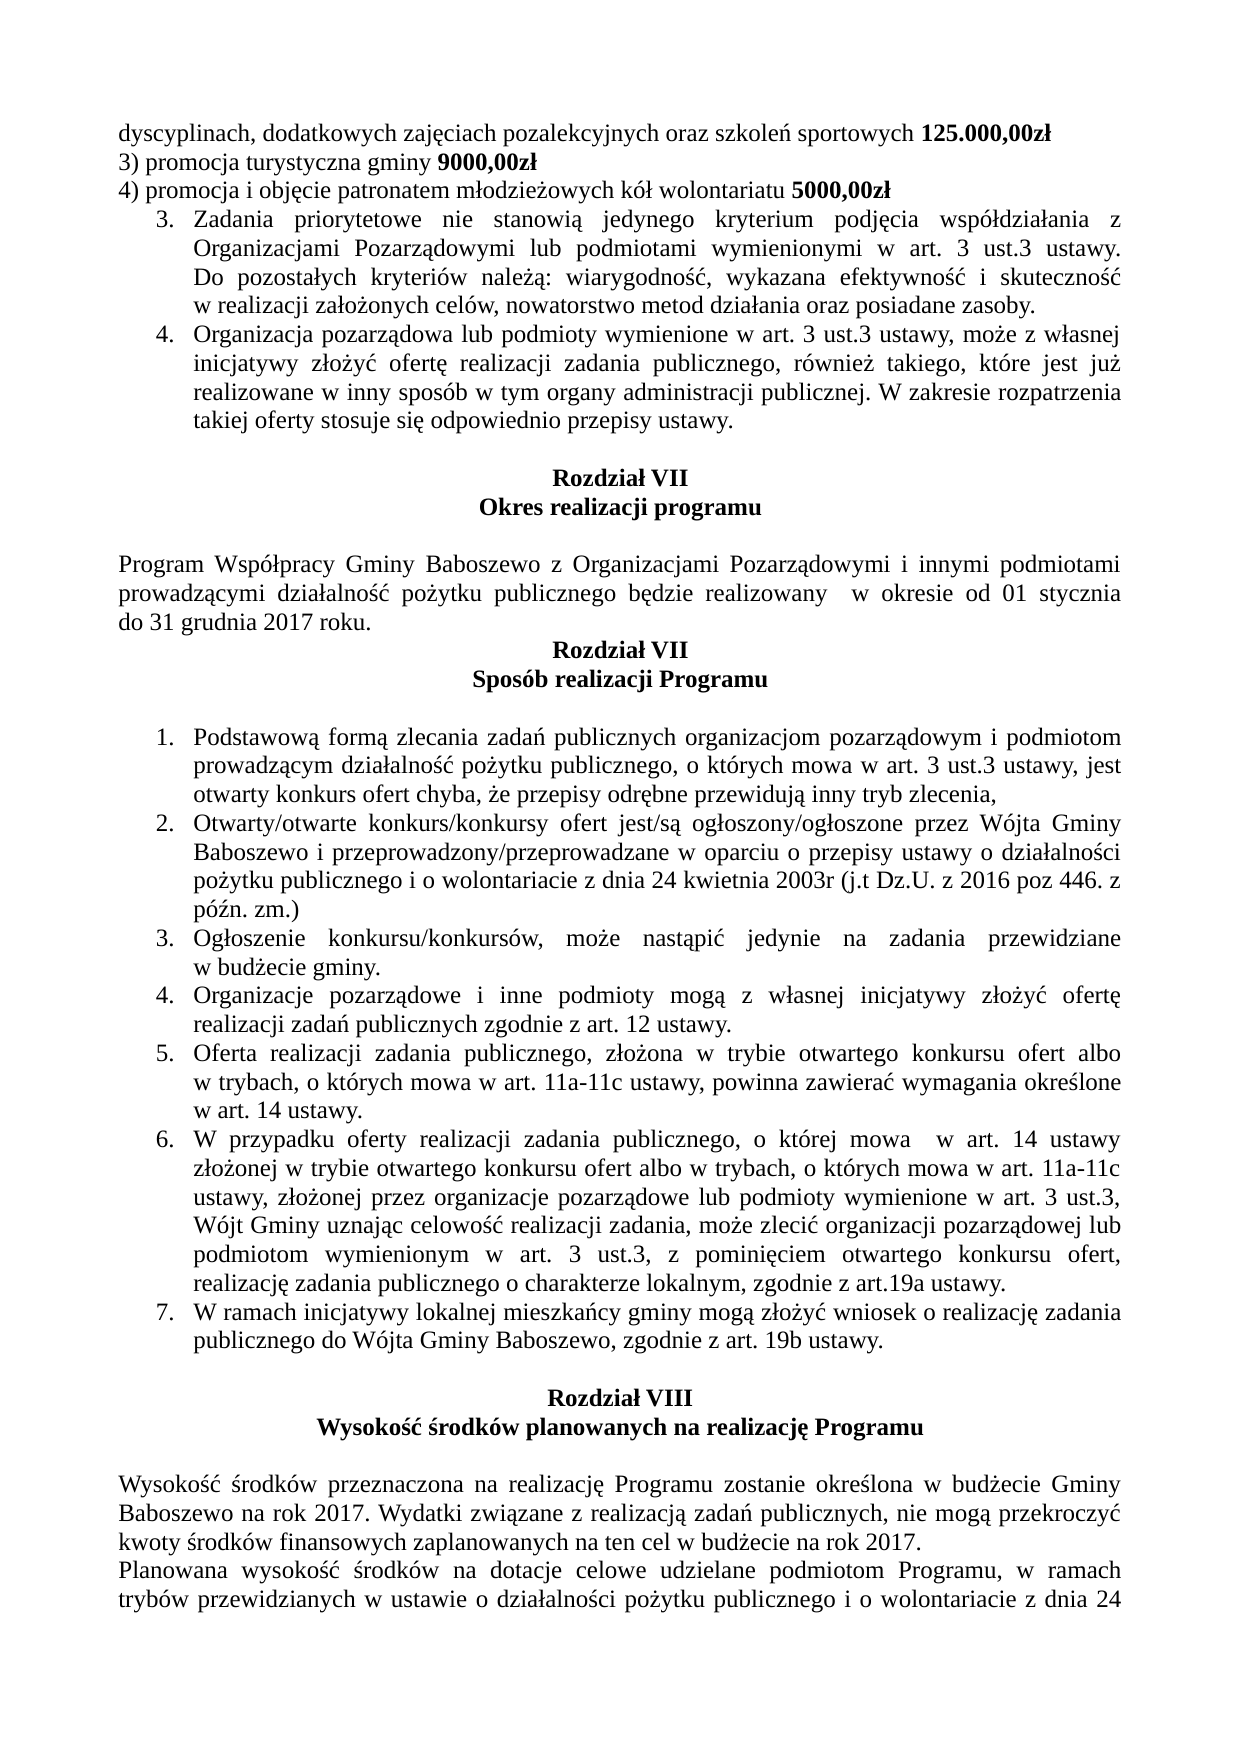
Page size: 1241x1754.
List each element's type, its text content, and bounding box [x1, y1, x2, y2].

list Otwarty/otwarte konkurs/konkursy ofert jest/są ogłoszony/ogłoszone przez Wójta Gminy Baboszewo i przeprowadzony/przeprowadzane w oparciu o przepisy ustawy o działalności pożytku publicznego i o wolontariacie z dnia 24 kwietnia 2003r (j.t Dz.U. z 2016 poz 446. z późn. zm.) [156, 808, 1122, 923]
list Zadania priorytetowe nie stanowią jedynego kryterium podjęcia współdziałania z Organizacjami Pozarządowymi lub podmiotami wymienionymi w art. 3 ust.3 ustawy. Do pozostałych kryteriów należą: wiarygodność, wykazana efektywność i skuteczność w realizacji założonych celów, nowatorstwo metod działania oraz posiadane zasoby. [156, 204, 1122, 319]
text Rozdział VII [118, 636, 1122, 664]
text Rozdział VII [118, 463, 1122, 492]
text 4) promocja i objęcie patronatem młodzieżowych kół wolontariatu 5000,00zł [118, 176, 1122, 204]
list W ramach inicjatywy lokalnej mieszkańcy gminy mogą złożyć wniosek o realizację zadania publicznego do Wójta Gminy Baboszewo, zgodnie z art. 19b ustawy. [156, 1297, 1122, 1354]
text Sposób realizacji Programu [118, 664, 1122, 693]
text Okres realizacji programu [118, 492, 1122, 521]
list Oferta realizacji zadania publicznego, złożona w trybie otwartego konkursu ofert albo w trybach, o których mowa w art. 11a-11c ustawy, powinna zawierać wymagania określone w art. 14 ustawy. [156, 1038, 1122, 1124]
list Ogłoszenie konkursu/konkursów, może nastąpić jedynie na zadania przewidziane w budżecie gminy. [156, 923, 1122, 981]
list Organizacja pozarządowa lub podmioty wymienione w art. 3 ust.3 ustawy, może z własnej inicjatywy złożyć ofertę realizacji zadania publicznego, również takiego, które jest już realizowane w inny sposób w tym organy administracji publicznej. W zakresie rozpatrzenia takiej oferty stosuje się odpowiednio przepisy ustawy. [156, 319, 1122, 434]
text Planowana wysokość środków na dotacje celowe udzielane podmiotom Programu, w ramach trybów przewidzianych w ustawie o działalności pożytku publicznego i o wolontariacie z dnia 24 [118, 1556, 1122, 1613]
text 3) promocja turystyczna gminy 9000,00zł [118, 147, 1122, 176]
text Wysokość środków planowanych na realizację Programu [118, 1412, 1122, 1441]
text Rozdział VIII [118, 1383, 1122, 1412]
list W przypadku oferty realizacji zadania publicznego, o której mowa w art. 14 ustawy złożonej w trybie otwartego konkursu ofert albo w trybach, o których mowa w art. 11a-11c ustawy, złożonej przez organizacje pozarządowe lub podmioty wymienione w art. 3 ust.3, Wójt Gminy uznając celowość realizacji zadania, może zlecić organizacji pozarządowej lub podmiotom wymienionym w art. 3 ust.3, z pominięciem otwartego konkursu ofert, realizację zadania publicznego o charakterze lokalnym, zgodnie z art.19a ustawy. [156, 1124, 1122, 1297]
text dyscyplinach, dodatkowych zajęciach pozalekcyjnych oraz szkoleń sportowych 125.000,00zł [118, 118, 1122, 147]
text Program Współpracy Gminy Baboszewo z Organizacjami Pozarządowymi i innymi podmiotami prowadzącymi działalność pożytku publicznego będzie realizowany w okresie od 01 stycznia do 31 grudnia 2017 roku. [118, 549, 1122, 636]
list Organizacje pozarządowe i inne podmioty mogą z własnej inicjatywy złożyć ofertę realizacji zadań publicznych zgodnie z art. 12 ustawy. [156, 981, 1122, 1038]
list Podstawową formą zlecania zadań publicznych organizacjom pozarządowym i podmiotom prowadzącym działalność pożytku publicznego, o których mowa w art. 3 ust.3 ustawy, jest otwarty konkurs ofert chyba, że przepisy odrębne przewidują inny tryb zlecenia, [156, 722, 1122, 808]
text Wysokość środków przeznaczona na realizację Programu zostanie określona w budżecie Gminy Baboszewo na rok 2017. Wydatki związane z realizacją zadań publicznych, nie mogą przekroczyć kwoty środków finansowych zaplanowanych na ten cel w budżecie na rok 2017. [118, 1469, 1122, 1556]
